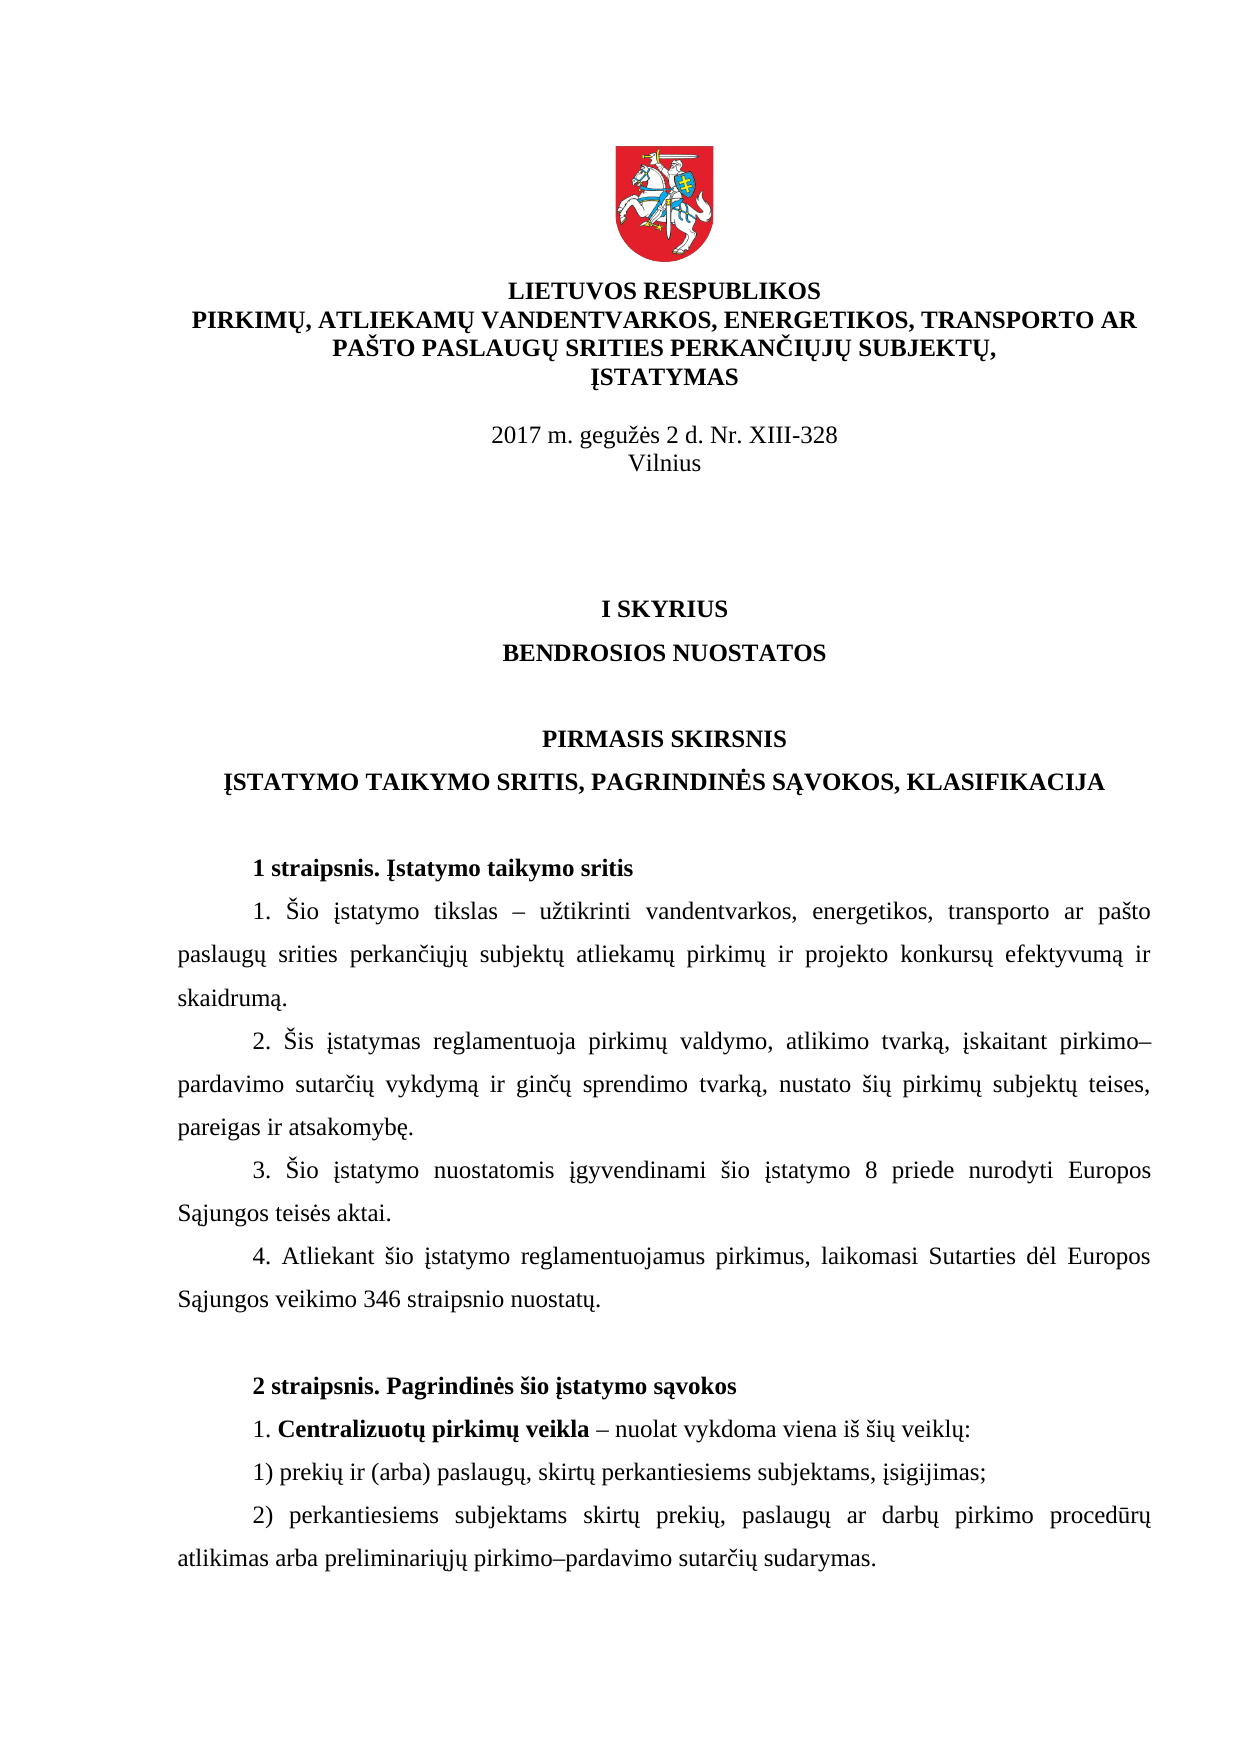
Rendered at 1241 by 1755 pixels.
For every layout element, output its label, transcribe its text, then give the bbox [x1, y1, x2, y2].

text 3. Šio įstatymo nuostatomis įgyvendinami šio įstatymo 8 priede nurodyti Europos Sąjungos teisės aktai. [177, 1155, 1152, 1227]
text 2. Šis įstatymas reglamentuoja pirkimų valdymo, atlikimo tvarką, įskaitant pirkimo–pardavimo sutarčių vykdymą ir ginčų sprendimo tvarką, nustato šių pirkimų subjektų teises, pareigas ir atsakomybę. [177, 1026, 1152, 1141]
text ĮSTATYMO TAIKYMO SRITIS, PAGRINDINĖS SĄVOKOS, KLASIFIKACIJA [177, 767, 1152, 796]
text ĮSTATYMAS [177, 362, 1152, 391]
text 1. Centralizuotų pirkimų veikla – nuolat vykdoma viena iš šių veiklų: [177, 1414, 1152, 1443]
text LIETUVOS RESPUBLIKOS [177, 276, 1152, 305]
text I SKYRIUS [177, 594, 1152, 623]
text 2017 m. gegužės 2 d. Nr. XIII-328 [177, 420, 1152, 448]
text 1. Šio įstatymo tikslas – užtikrinti vandentvarkos, energetikos, transporto ar pašto paslaugų srities perkančiųjų subjektų atliekamų pirkimų ir projekto konkursų efektyvumą ir skaidrumą. [177, 896, 1152, 1011]
text 4. Atliekant šio įstatymo reglamentuojamus pirkimus, laikomasi Sutarties dėl Europos Sąjungos veikimo 346 straipsnio nuostatų. [177, 1241, 1152, 1313]
text 1 straipsnis. Įstatymo taikymo sritis [177, 853, 1152, 882]
text PIRMASIS SKIRSNIS [177, 724, 1152, 753]
text 2 straipsnis. Pagrindinės šio įstatymo sąvokos [177, 1371, 1152, 1399]
text BENDROSIOS NUOSTATOS [177, 638, 1152, 666]
text 2) perkantiesiems subjektams skirtų prekių, paslaugų ar darbų pirkimo procedūrų atlikimas arba preliminariųjų pirkimo–pardavimo sutarčių sudarymas. [177, 1500, 1152, 1572]
text PIRKIMŲ, ATLIEKAMŲ VANDENTVARKOS, ENERGETIKOS, TRANSPORTO AR PAŠTO PASLAUGŲ SRITIES PERKANČIŲJŲ SUBJEKTŲ, [177, 305, 1152, 362]
text 1) prekių ir (arba) paslaugų, skirtų perkantiesiems subjektams, įsigijimas; [177, 1457, 1152, 1486]
text Vilnius [177, 448, 1152, 477]
